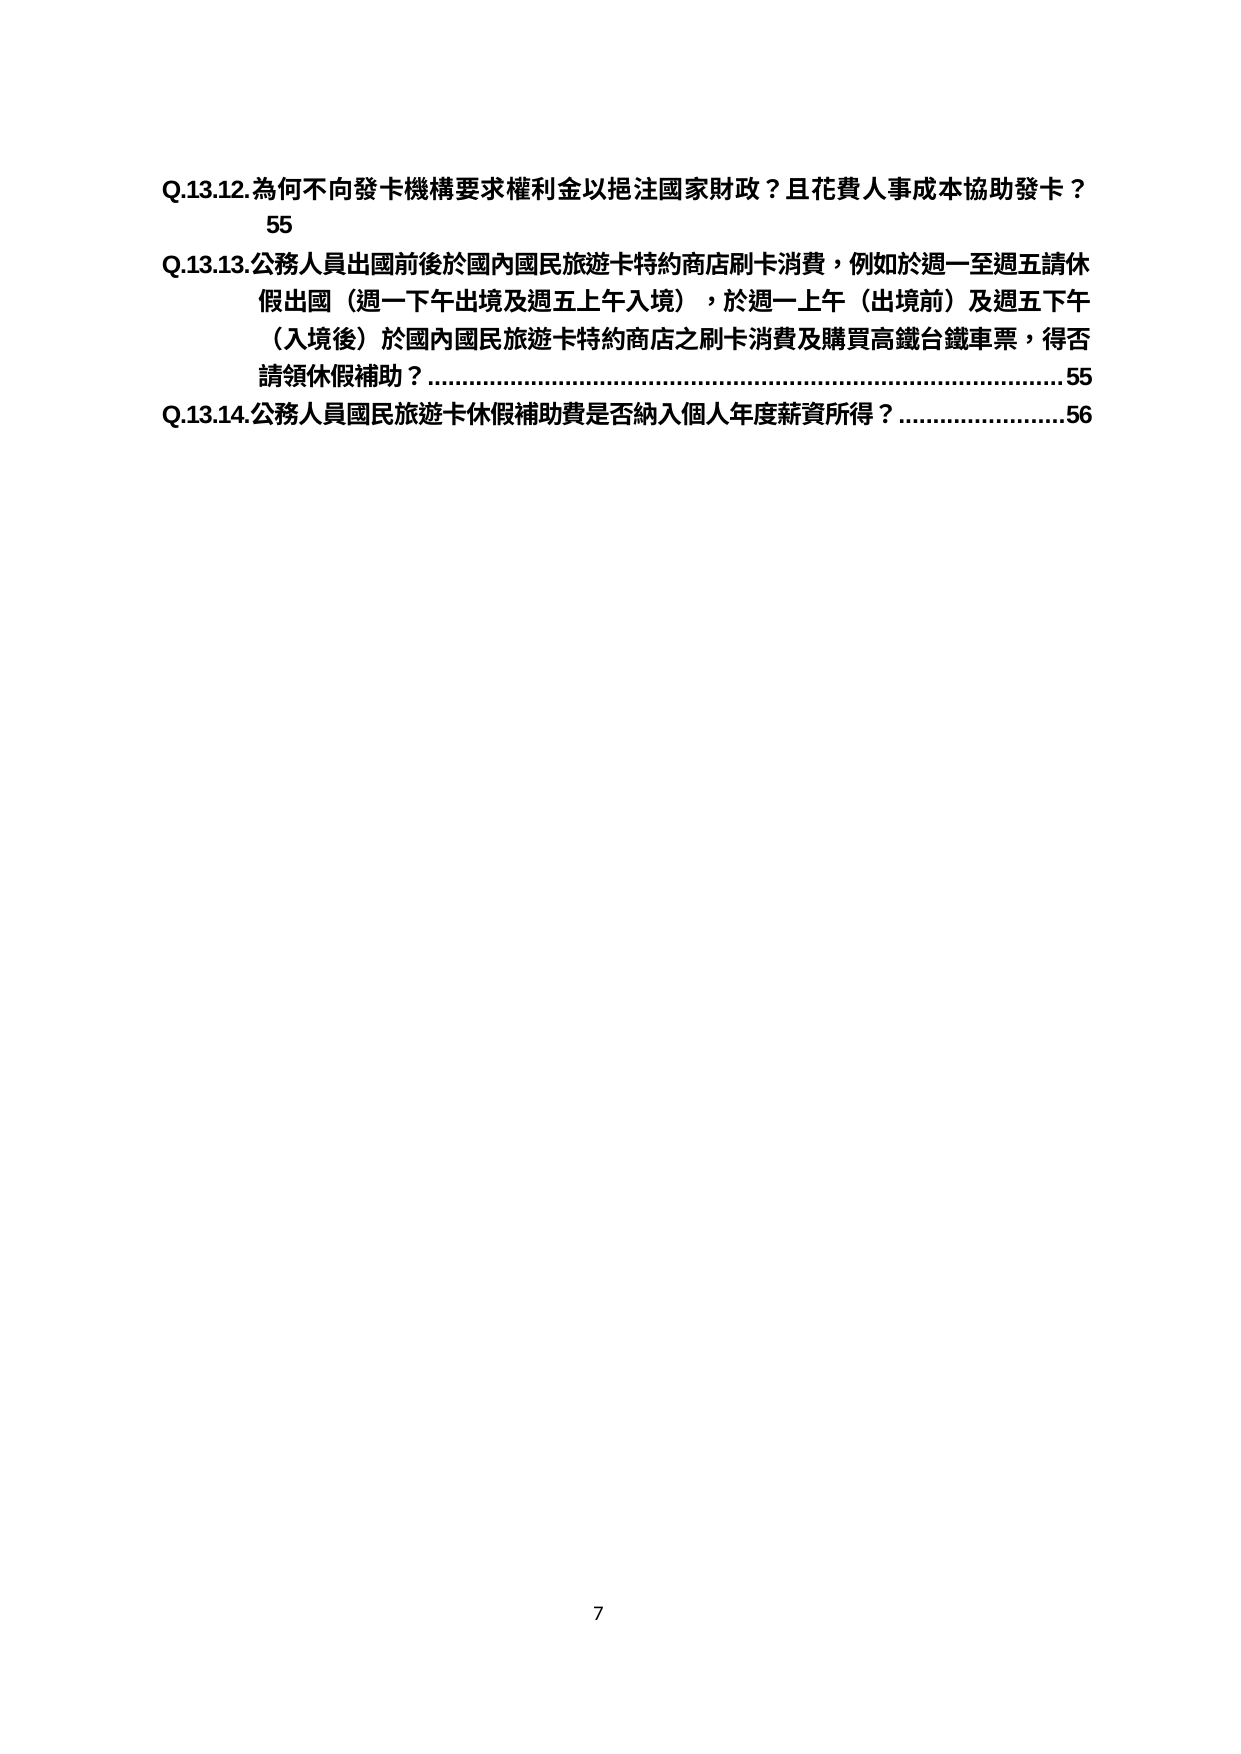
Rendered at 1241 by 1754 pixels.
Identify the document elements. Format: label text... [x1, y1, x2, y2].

text Q.13.12.為何不向發卡機構要求權利金以挹注國家財政？且花費人事成本協助發卡？ 55 [162, 162, 1093, 237]
text Q.13.14.公務人員國民旅遊卡休假補助費是否納入個人年度薪資所得？ 56 [162, 387, 1093, 425]
text Q.13.13.公務人員出國前後於國內國民旅遊卡特約商店刷卡消費，例如於週一至週五請休假出國（週一下午出境及週五上午入境），於週一上午（出境前）及週五下午（入境後）於國內國民旅遊卡特約商店之刷卡消費及購買高鐵台鐵車票，得否請領休假補助？ 55 [162, 237, 1093, 387]
